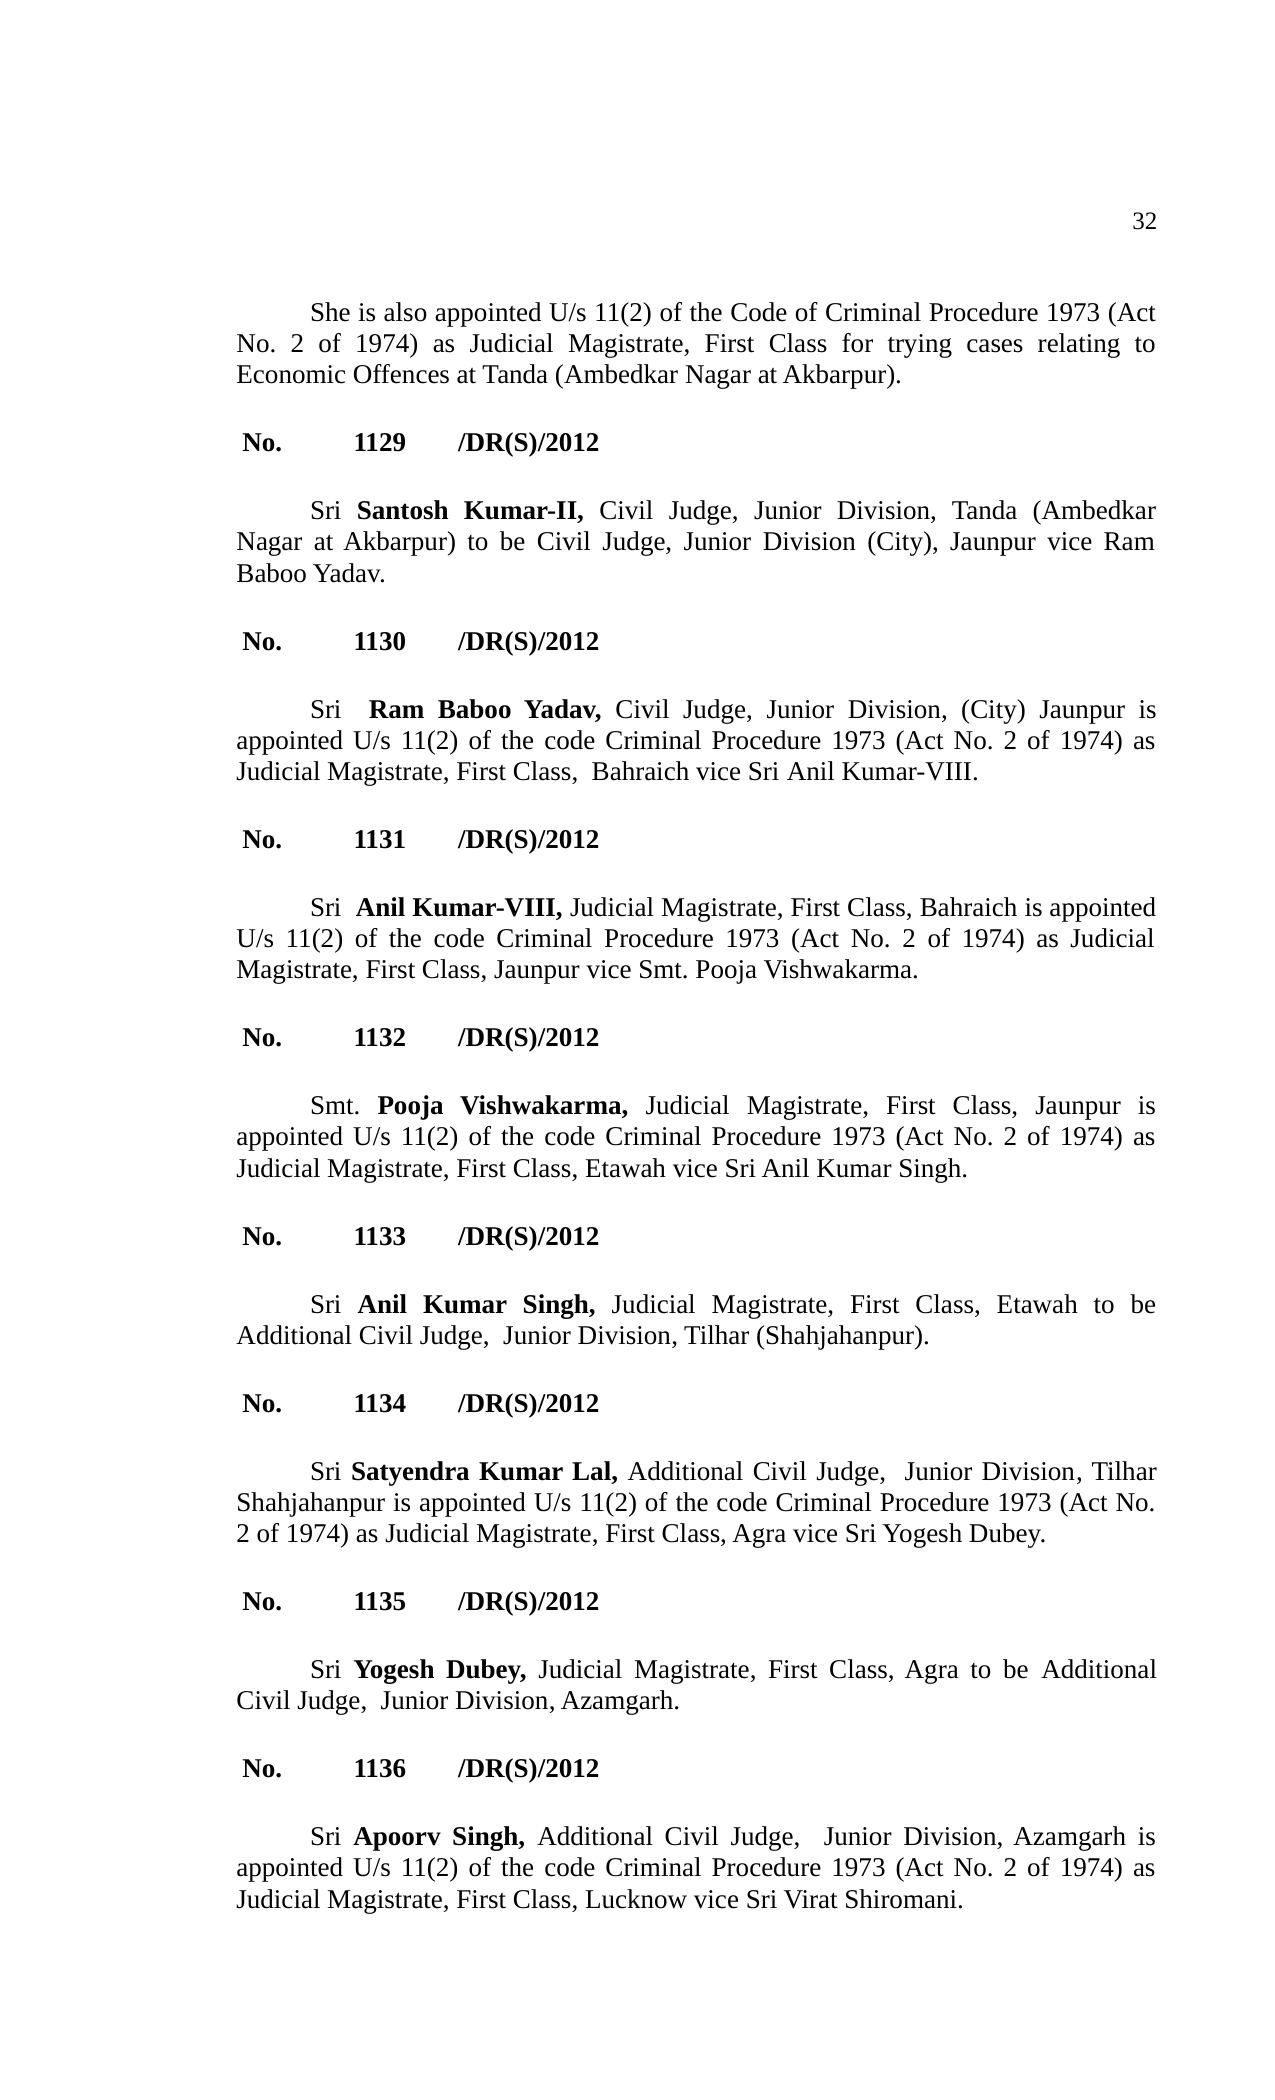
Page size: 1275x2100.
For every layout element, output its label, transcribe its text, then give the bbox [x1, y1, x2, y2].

table_header /DR(S)/2012 [452, 1016, 640, 1058]
table_header [310, 1580, 452, 1622]
text Sri Santosh Kumar-II, Civil Judge, Junior Division, Tanda (Ambedkar Nagar at Akbarpur) to be Civil Judge, Junior Division (City), Jaunpur vice Ram Baboo Yadav. [236, 494, 1157, 588]
table_header No. [236, 421, 310, 463]
table_header /DR(S)/2012 [452, 817, 640, 860]
table_header [310, 1214, 452, 1257]
table_header No. [236, 1016, 310, 1058]
table_header No. [236, 1747, 310, 1789]
table_header /DR(S)/2012 [452, 619, 640, 662]
table_header /DR(S)/2012 [452, 1381, 640, 1424]
table_header [310, 1016, 452, 1058]
text Sri Satyendra Kumar Lal, Additional Civil Judge, Junior Division, Tilhar Shahjahanpur is appointed U/s 11(2) of the code Criminal Procedure 1973 (Act No. 2 of 1974) as Judicial Magistrate, First Class, Agra vice Sri Yogesh Dubey. [236, 1455, 1157, 1548]
table_header [310, 1747, 452, 1789]
table_header /DR(S)/2012 [452, 1747, 640, 1789]
table_header /DR(S)/2012 [452, 1214, 640, 1257]
table_header [310, 817, 452, 860]
table_header [310, 1381, 452, 1424]
text She is also appointed U/s 11(2) of the Code of Criminal Procedure 1973 (Act No. 2 of 1974) as Judicial Magistrate, First Class for trying cases relating to Economic Offences at Tanda (Ambedkar Nagar at Akbarpur). [236, 296, 1157, 389]
text Smt. Pooja Vishwakarma, Judicial Magistrate, First Class, Jaunpur is appointed U/s 11(2) of the code Criminal Procedure 1973 (Act No. 2 of 1974) as Judicial Magistrate, First Class, Etawah vice Sri Anil Kumar Singh. [236, 1089, 1157, 1183]
text Sri Ram Baboo Yadav, Civil Judge, Junior Division, (City) Jaunpur is appointed U/s 11(2) of the code Criminal Procedure 1973 (Act No. 2 of 1974) as Judicial Magistrate, First Class, Bahraich vice Sri Anil Kumar-VIII. [236, 693, 1157, 786]
table_header /DR(S)/2012 [452, 1580, 640, 1622]
text Sri Yogesh Dubey, Judicial Magistrate, First Class, Agra to be Additional Civil Judge, Junior Division, Azamgarh. [236, 1653, 1157, 1716]
table_header No. [236, 817, 310, 860]
text Sri Anil Kumar-VIII, Judicial Magistrate, First Class, Bahraich is appointed U/s 11(2) of the code Criminal Procedure 1973 (Act No. 2 of 1974) as Judicial Magistrate, First Class, Jaunpur vice Smt. Pooja Vishwakarma. [236, 891, 1157, 984]
table_header [310, 421, 452, 463]
table_header No. [236, 619, 310, 662]
table_header No. [236, 1214, 310, 1257]
table_header /DR(S)/2012 [452, 421, 640, 463]
table_header [310, 619, 452, 662]
table_header No. [236, 1381, 310, 1424]
table_header No. [236, 1580, 310, 1622]
text Sri Apoorv Singh, Additional Civil Judge, Junior Division, Azamgarh is appointed U/s 11(2) of the code Criminal Procedure 1973 (Act No. 2 of 1974) as Judicial Magistrate, First Class, Lucknow vice Sri Virat Shiromani. [236, 1820, 1157, 1914]
text Sri Anil Kumar Singh, Judicial Magistrate, First Class, Etawah to be Additional Civil Judge, Junior Division, Tilhar (Shahjahanpur). [236, 1288, 1157, 1350]
